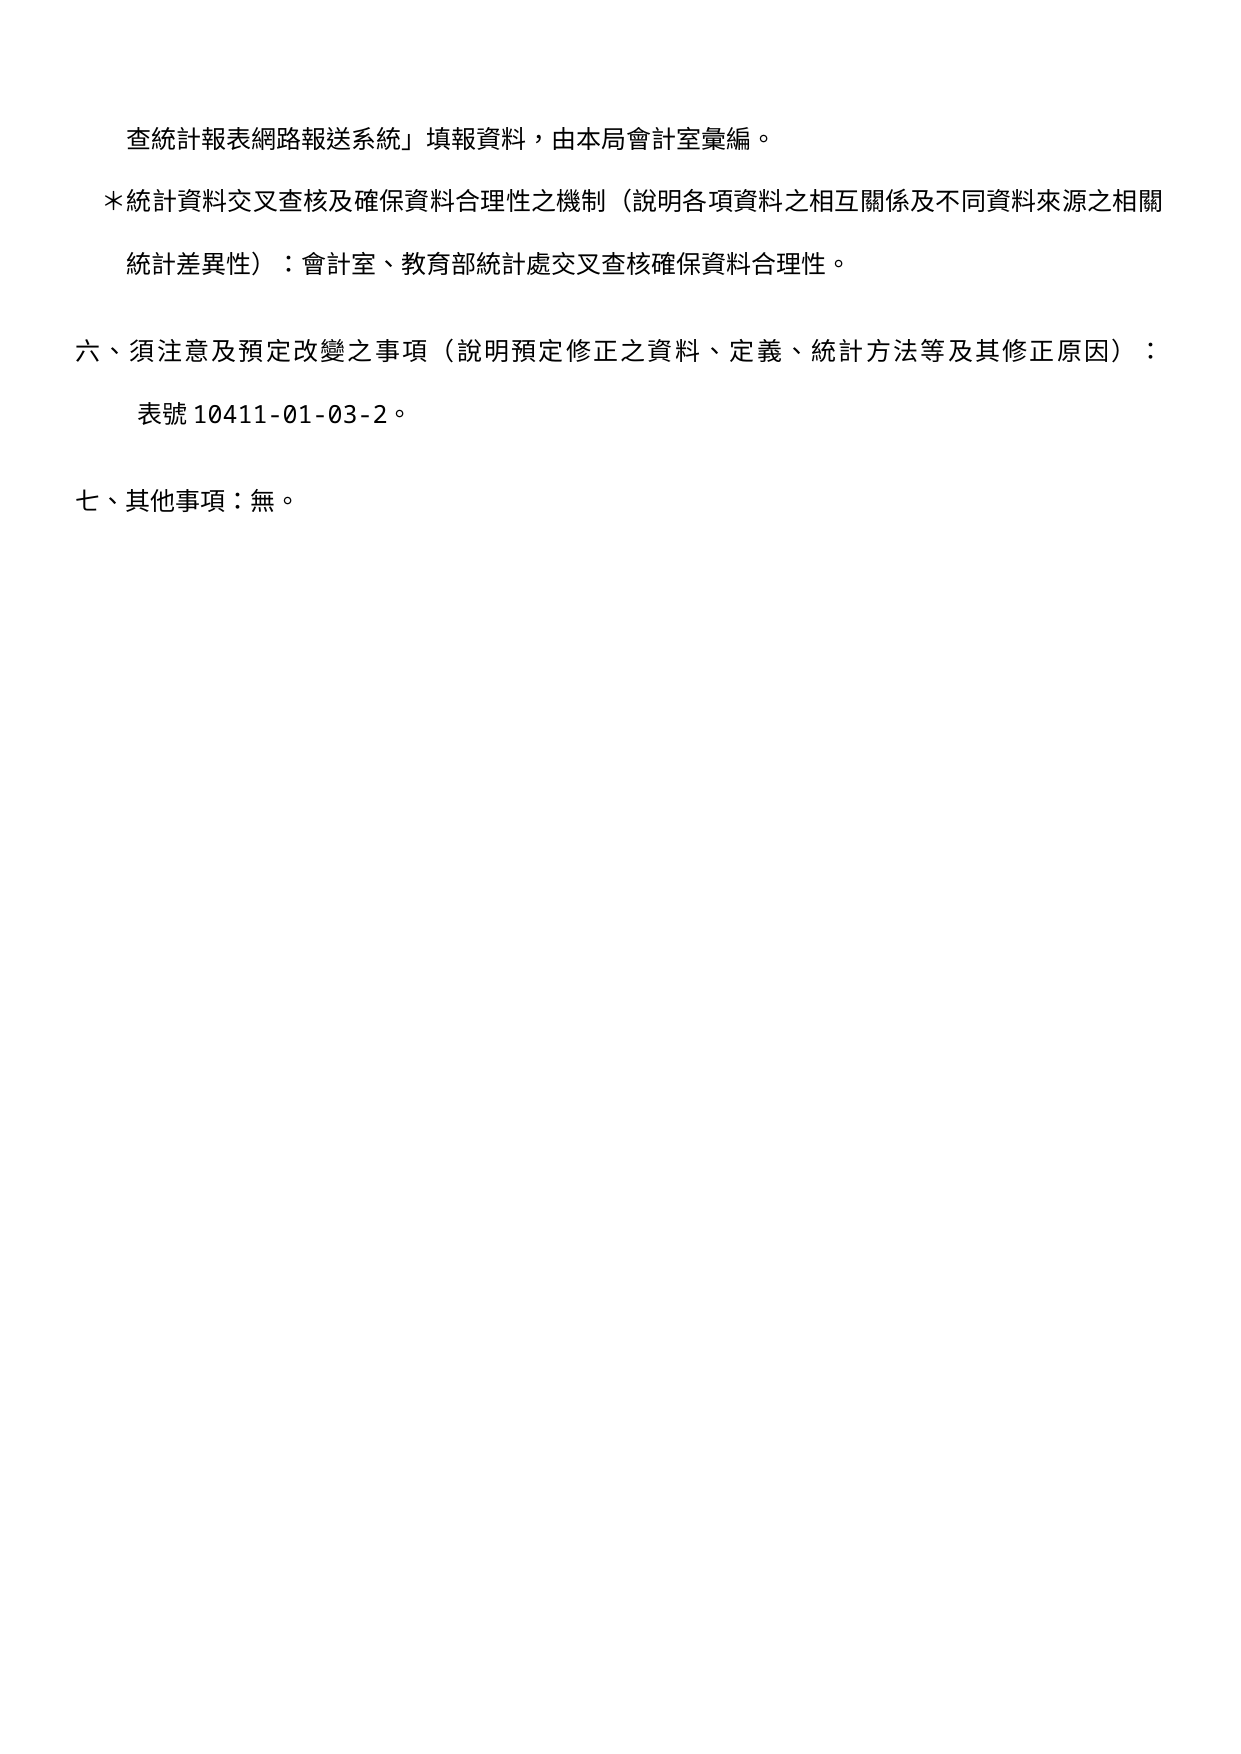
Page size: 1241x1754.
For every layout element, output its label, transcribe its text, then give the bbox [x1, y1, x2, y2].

text 查統計報表網路報送系統」填報資料，由本局會計室彙編。 [101, 96, 1165, 158]
text 六、須注意及預定改變之事項（說明預定修正之資料、定義、統計方法等及其修正原因）： 表號10411-01-03-2。 [75, 308, 1165, 433]
text 七、其他事項：無。 [75, 458, 1165, 521]
text ＊統計資料交叉查核及確保資料合理性之機制（說明各項資料之相互關係及不同資料來源之相關統計差異性）：會計室、教育部統計處交叉查核確保資料合理性。 [101, 158, 1165, 283]
